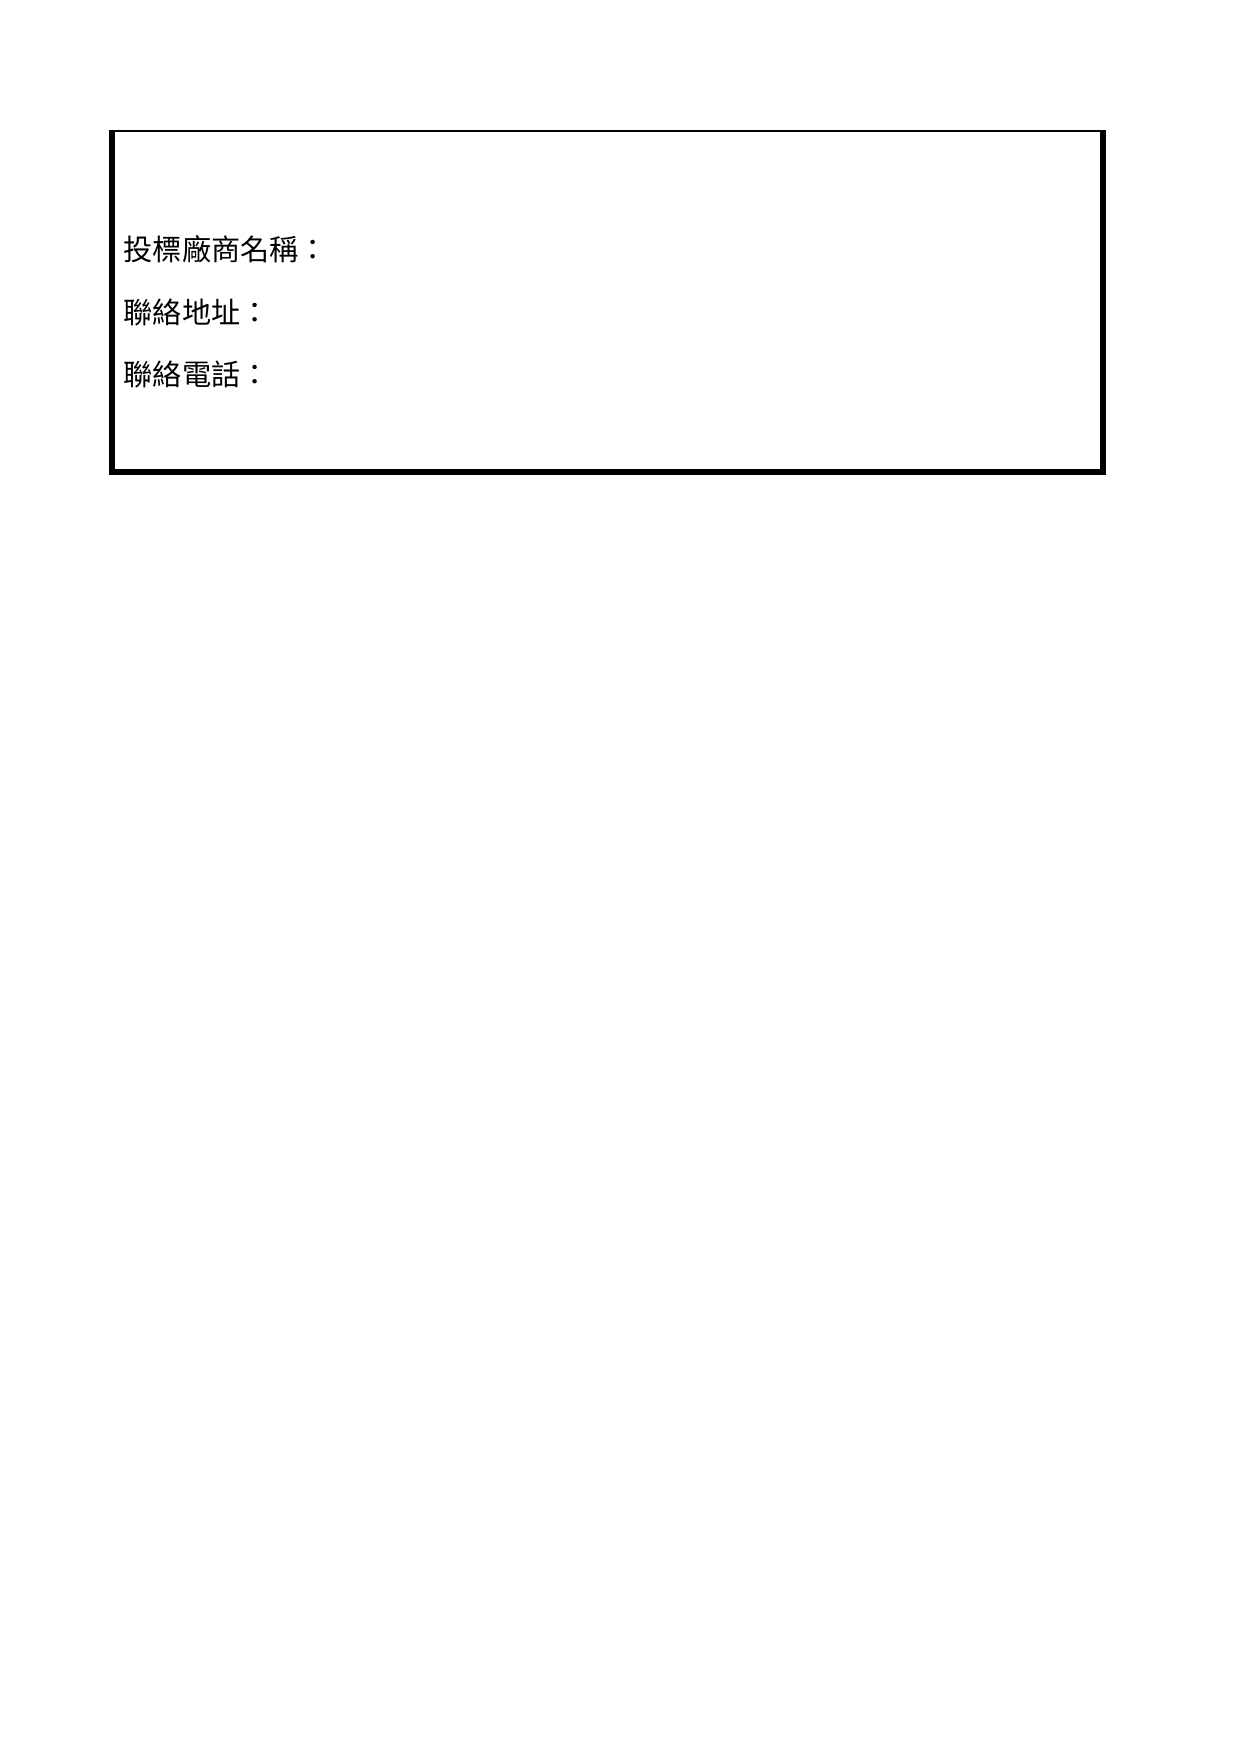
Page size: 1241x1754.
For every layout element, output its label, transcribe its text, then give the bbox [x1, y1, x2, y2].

table_cell 投標廠商名稱： 聯絡地址： 聯絡電話： [115, 132, 1100, 469]
